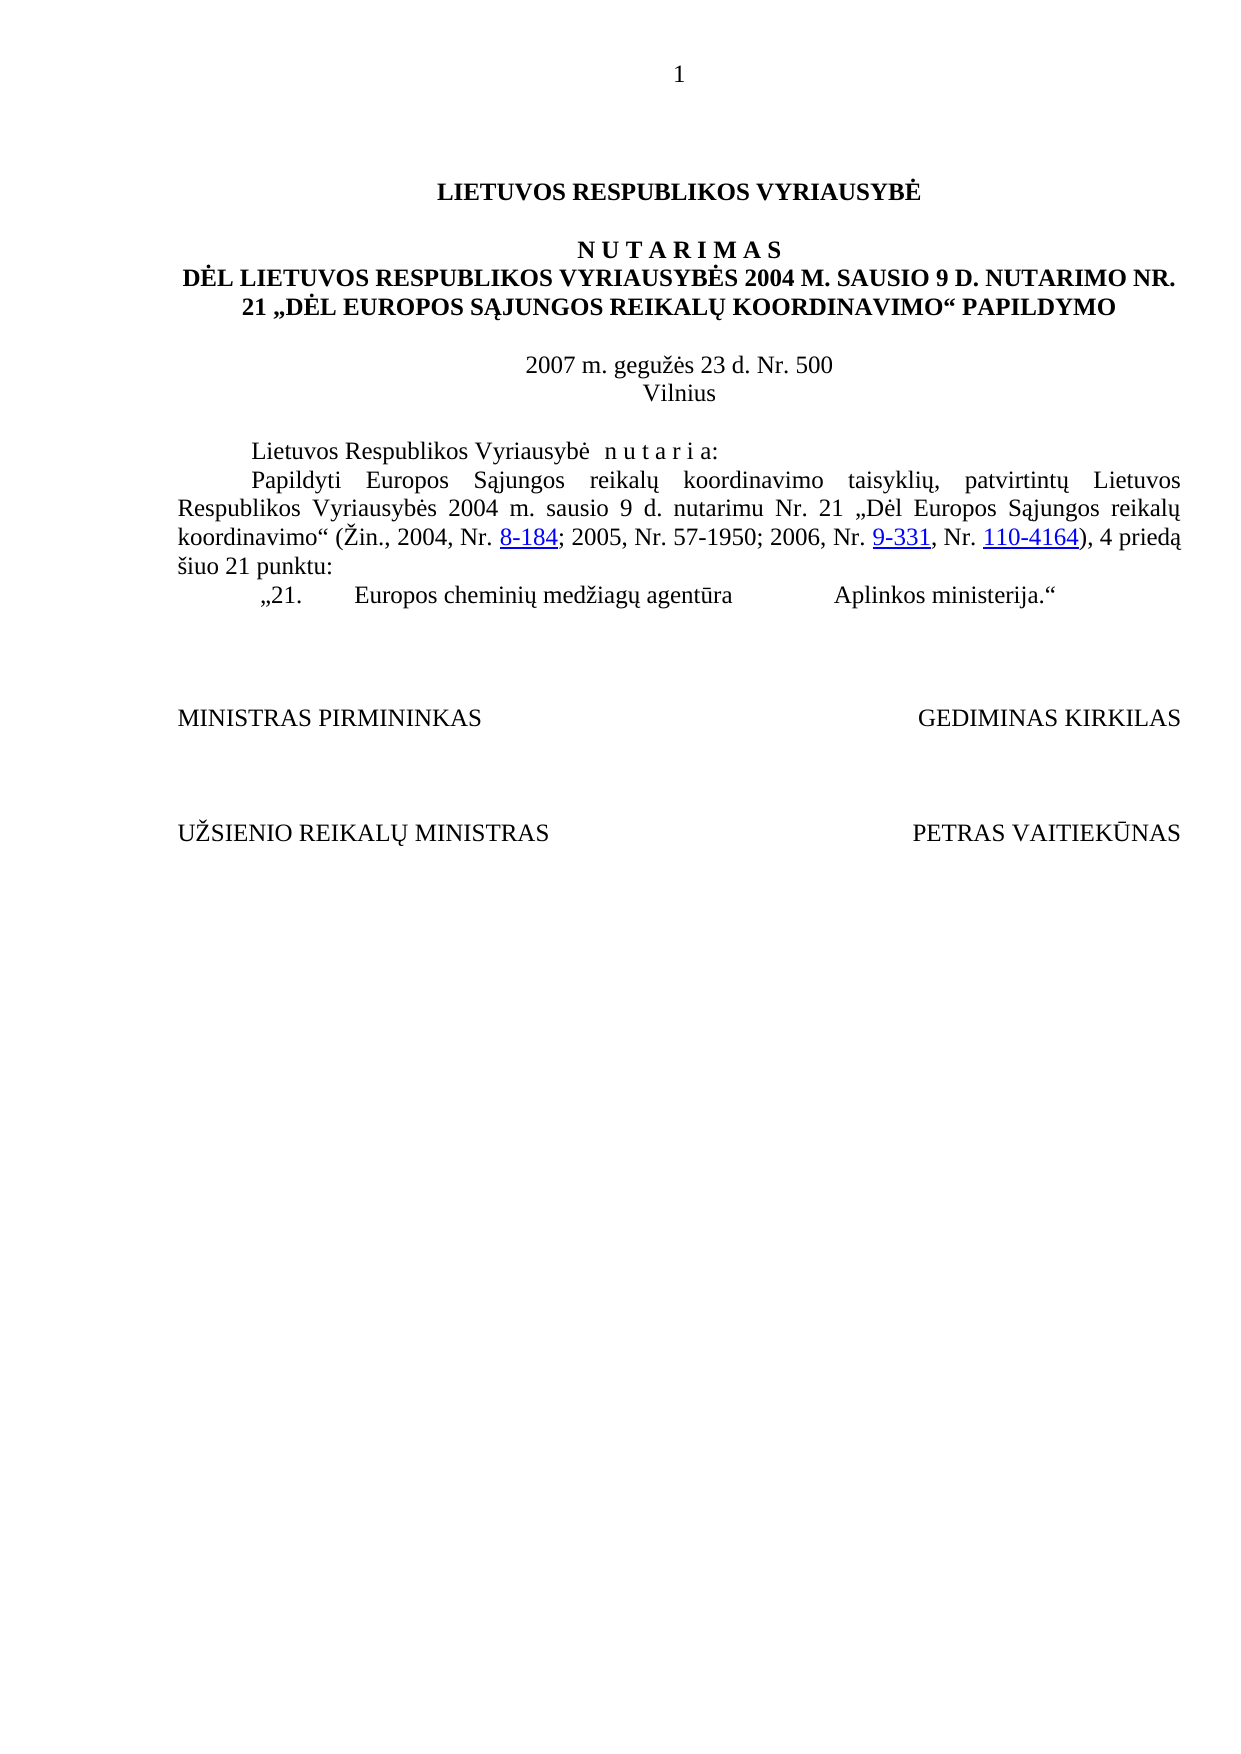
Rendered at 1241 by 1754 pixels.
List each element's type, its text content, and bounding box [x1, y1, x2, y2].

text LIETUVOS RESPUBLIKOS VYRIAUSYBĖ [177, 177, 1181, 206]
text Papildyti Europos Sąjungos reikalų koordinavimo taisyklių, patvirtintų Lietuvos Respublikos Vyriausybės 2004 m. sausio 9 d. nutarimu Nr. 21 „Dėl Europos Sąjungos reikalų koordinavimo“ (Žin., 2004, Nr. 8-184; 2005, Nr. 57-1950; 2006, Nr. 9-331, Nr. 110-4164), 4 priedą šiuo 21 punktu: [177, 465, 1181, 580]
text 2007 m. gegužės 23 d. Nr. 500 [177, 350, 1181, 378]
text Ministras Pirmininkas Gediminas Kirkilas [177, 703, 1181, 732]
table_header Aplinkos ministerija.“ [824, 580, 1178, 617]
text Užsienio reikalų ministras Petras Vaitiekūnas [177, 818, 1181, 847]
text Vilnius [177, 378, 1181, 407]
table_header Europos cheminių medžiagų agentūra [343, 580, 824, 617]
text N U T A R I M A S [177, 235, 1181, 263]
table_header „21. [174, 580, 343, 617]
text Lietuvos Respublikos Vyriausybė nutaria: [177, 436, 1181, 465]
text DĖL LIETUVOS RESPUBLIKOS VYRIAUSYBĖS 2004 M. SAUSIO 9 D. NUTARIMO NR. 21 „DĖL EUROPOS SĄJUNGOS REIKALŲ KOORDINAVIMO“ PAPILDYMO [177, 263, 1181, 321]
